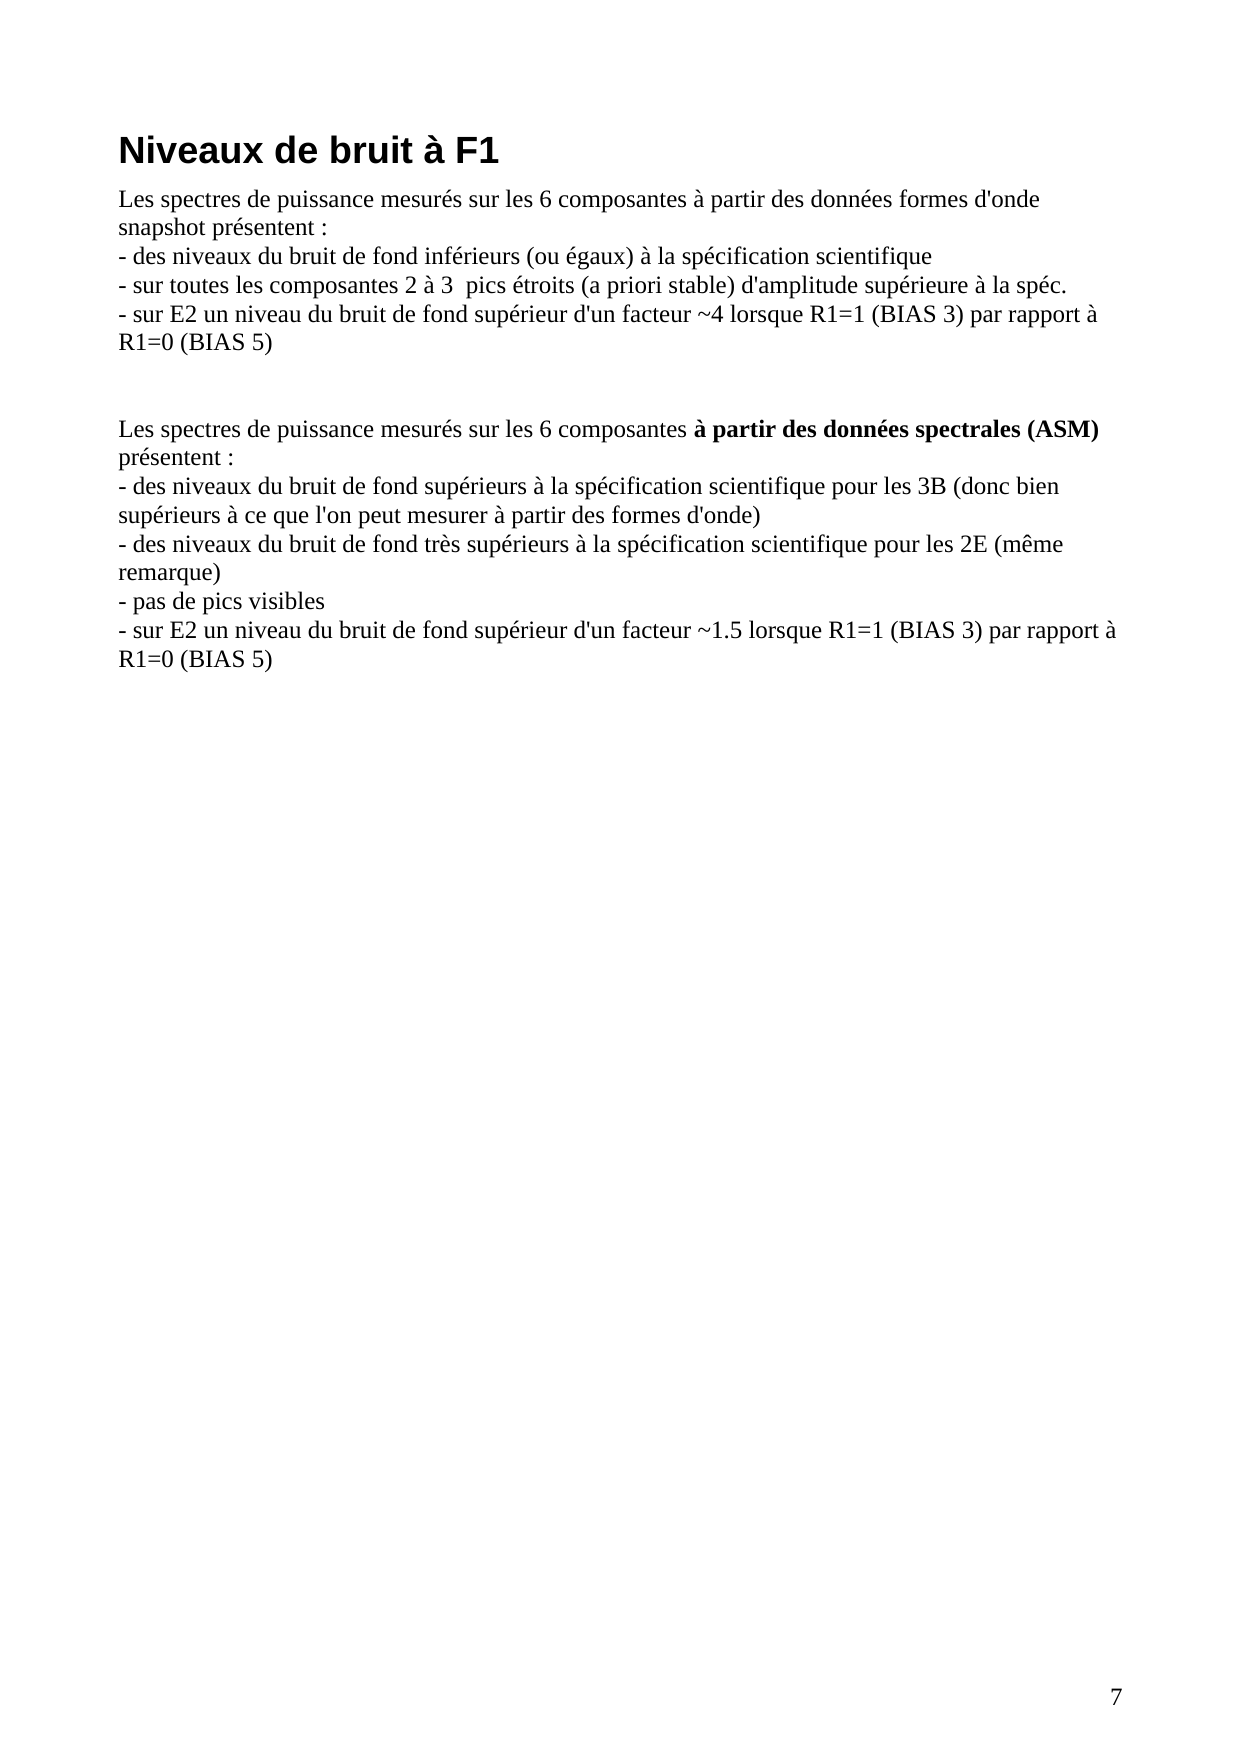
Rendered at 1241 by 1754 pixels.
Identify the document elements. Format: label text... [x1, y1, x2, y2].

subtitle Niveaux de bruit à F1 [118, 128, 1122, 171]
text - sur toutes les composantes 2 à 3 pics étroits (a priori stable) d'amplitude supérieure à la spéc. [118, 270, 1122, 299]
text - sur E2 un niveau du bruit de fond supérieur d'un facteur ~1.5 lorsque R1=1 (BIAS 3) par rapport à R1=0 (BIAS 5) [118, 615, 1122, 672]
text - des niveaux du bruit de fond supérieurs à la spécification scientifique pour les 3B (donc bien supérieurs à ce que l'on peut mesurer à partir des formes d'onde) [118, 471, 1122, 529]
text Les spectres de puissance mesurés sur les 6 composantes à partir des données formes d'onde snapshot présentent : [118, 184, 1122, 241]
text - pas de pics visibles [118, 586, 1122, 615]
text - sur E2 un niveau du bruit de fond supérieur d'un facteur ~4 lorsque R1=1 (BIAS 3) par rapport à R1=0 (BIAS 5) [118, 299, 1122, 356]
text Les spectres de puissance mesurés sur les 6 composantes à partir des données spectrales (ASM) présentent : [118, 414, 1122, 471]
text - des niveaux du bruit de fond très supérieurs à la spécification scientifique pour les 2E (même remarque) [118, 529, 1122, 586]
text - des niveaux du bruit de fond inférieurs (ou égaux) à la spécification scientifique [118, 241, 1122, 270]
